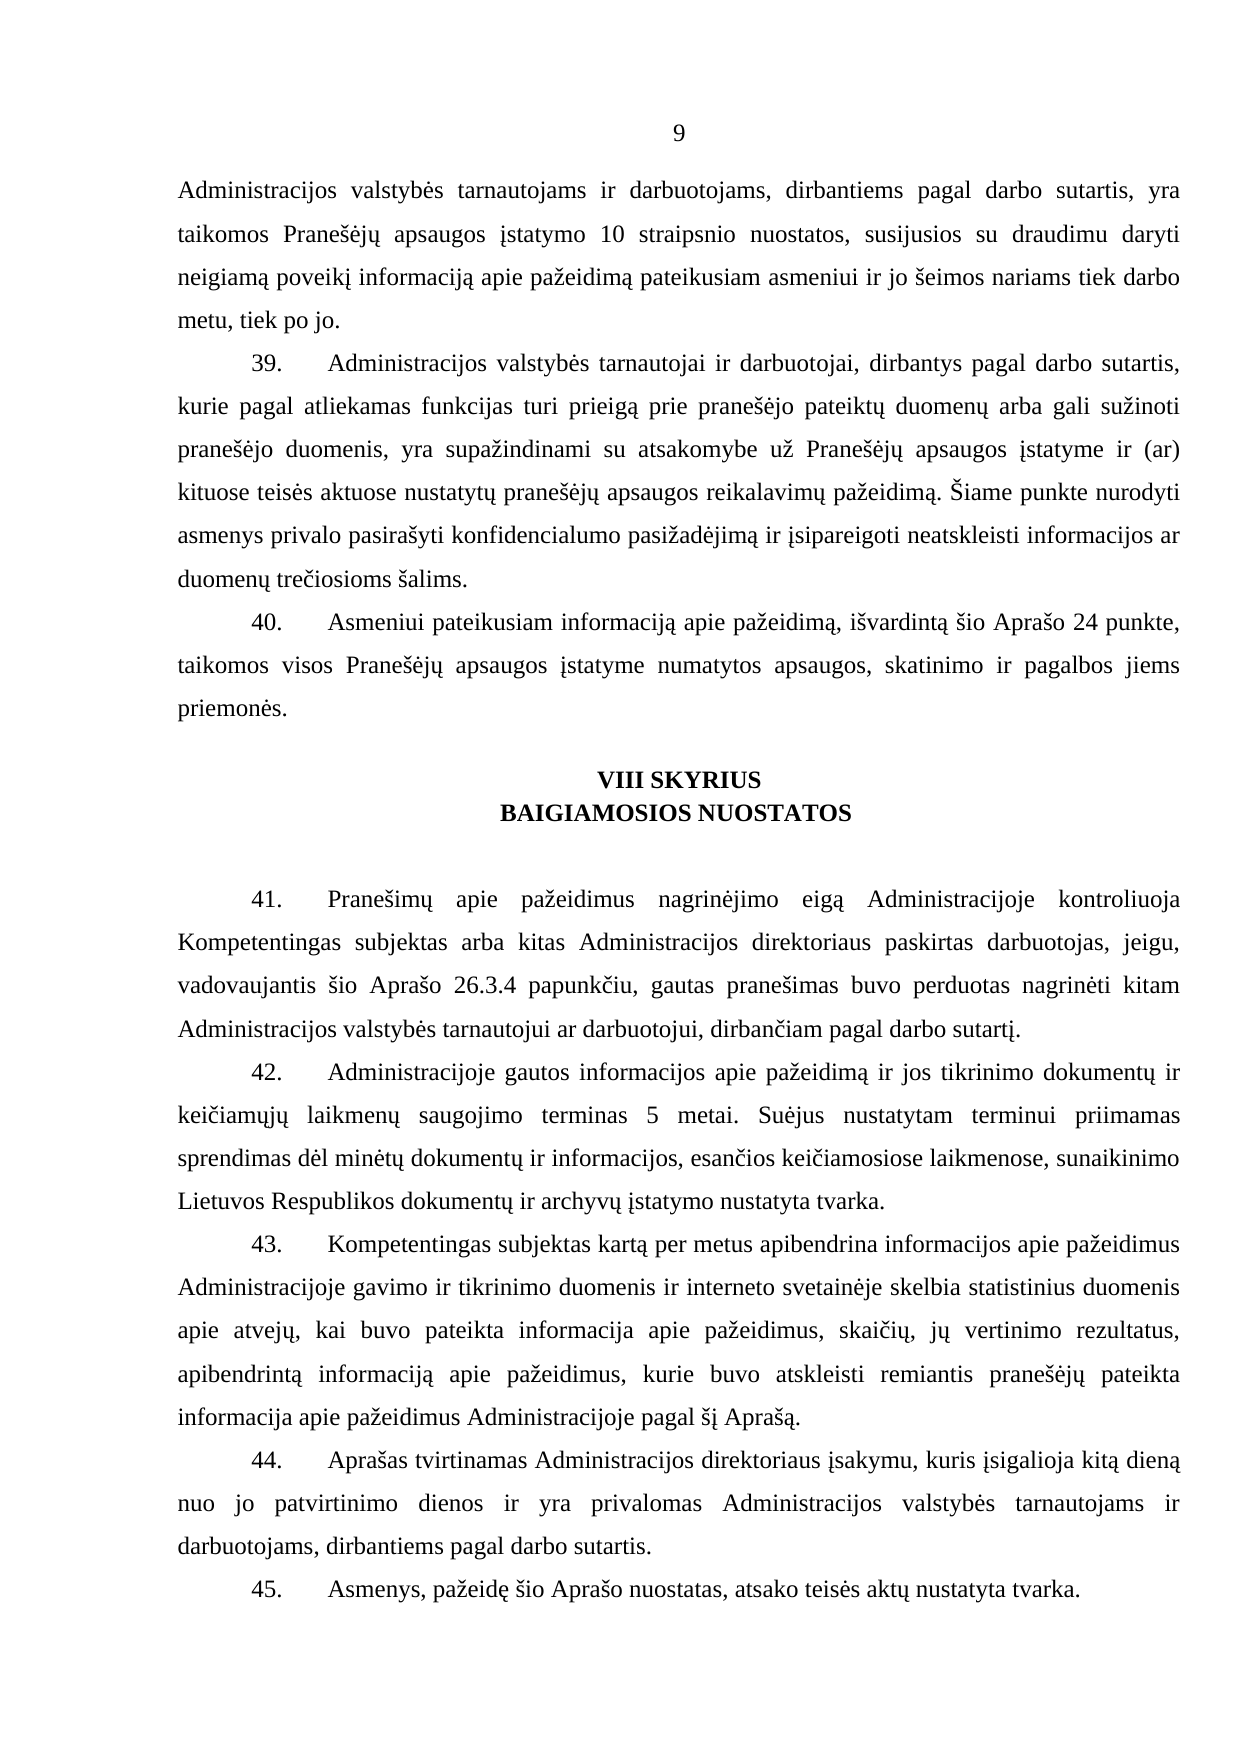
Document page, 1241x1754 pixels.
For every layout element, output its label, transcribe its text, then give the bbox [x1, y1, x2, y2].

text 42. Administracijoje gautos informacijos apie pažeidimą ir jos tikrinimo dokumentų ir keičiamųjų laikmenų saugojimo terminas 5 metai. Suėjus nustatytam terminui priimamas sprendimas dėl minėtų dokumentų ir informacijos, esančios keičiamosiose laikmenose, sunaikinimo Lietuvos Respublikos dokumentų ir archyvų įstatymo nustatyta tvarka. [177, 1057, 1181, 1215]
text VIII SKYRIUS [177, 765, 1181, 794]
text 45. Asmenys, pažeidę šio Aprašo nuostatas, atsako teisės aktų nustatyta tvarka. [177, 1574, 1181, 1603]
text 44. Aprašas tvirtinamas Administracijos direktoriaus įsakymu, kuris įsigalioja kitą dieną nuo jo patvirtinimo dienos ir yra privalomas Administracijos valstybės tarnautojams ir darbuotojams, dirbantiems pagal darbo sutartis. [177, 1445, 1181, 1560]
text 40. Asmeniui pateikusiam informaciją apie pažeidimą, išvardintą šio Aprašo 24 punkte, taikomos visos Pranešėjų apsaugos įstatyme numatytos apsaugos, skatinimo ir pagalbos jiems priemonės. [177, 607, 1181, 722]
text 41. Pranešimų apie pažeidimus nagrinėjimo eigą Administracijoje kontroliuoja Kompetentingas subjektas arba kitas Administracijos direktoriaus paskirtas darbuotojas, jeigu, vadovaujantis šio Aprašo 26.3.4 papunkčiu, gautas pranešimas buvo perduotas nagrinėti kitam Administracijos valstybės tarnautojui ar darbuotojui, dirbančiam pagal darbo sutartį. [177, 884, 1181, 1042]
text BAIGIAMOSIOS NUOSTATOS [177, 798, 1181, 827]
text 39. Administracijos valstybės tarnautojai ir darbuotojai, dirbantys pagal darbo sutartis, kurie pagal atliekamas funkcijas turi prieigą prie pranešėjo pateiktų duomenų arba gali sužinoti pranešėjo duomenis, yra supažindinami su atsakomybe už Pranešėjų apsaugos įstatyme ir (ar) kituose teisės aktuose nustatytų pranešėjų apsaugos reikalavimų pažeidimą. Šiame punkte nurodyti asmenys privalo pasirašyti konfidencialumo pasižadėjimą ir įsipareigoti neatskleisti informacijos ar duomenų trečiosioms šalims. [177, 348, 1181, 592]
text Administracijos valstybės tarnautojams ir darbuotojams, dirbantiems pagal darbo sutartis, yra taikomos Pranešėjų apsaugos įstatymo 10 straipsnio nuostatos, susijusios su draudimu daryti neigiamą poveikį informaciją apie pažeidimą pateikusiam asmeniui ir jo šeimos nariams tiek darbo metu, tiek po jo. [177, 176, 1181, 334]
text 43. Kompetentingas subjektas kartą per metus apibendrina informacijos apie pažeidimus Administracijoje gavimo ir tikrinimo duomenis ir interneto svetainėje skelbia statistinius duomenis apie atvejų, kai buvo pateikta informacija apie pažeidimus, skaičių, jų vertinimo rezultatus, apibendrintą informaciją apie pažeidimus, kurie buvo atskleisti remiantis pranešėjų pateikta informacija apie pažeidimus Administracijoje pagal šį Aprašą. [177, 1229, 1181, 1431]
